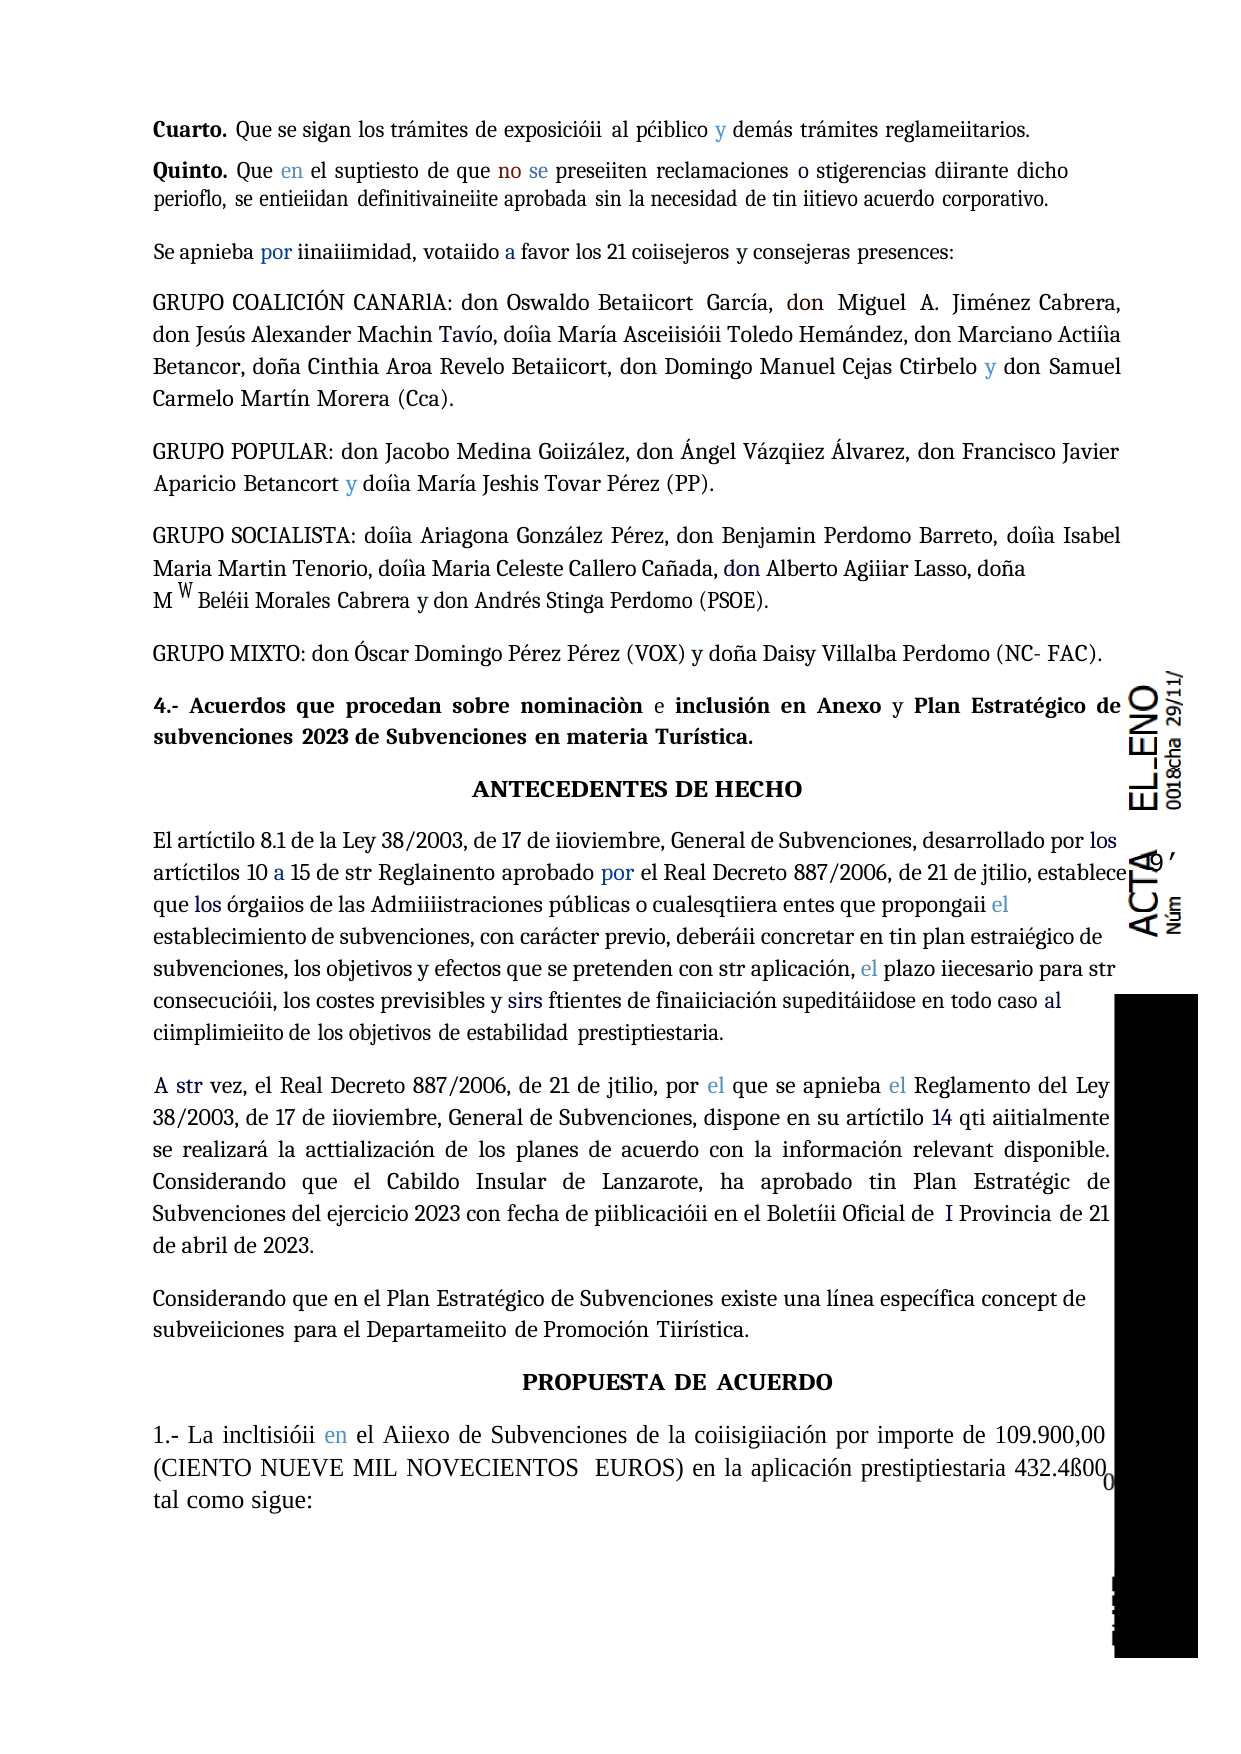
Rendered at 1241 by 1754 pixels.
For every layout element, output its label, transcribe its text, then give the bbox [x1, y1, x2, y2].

text Quinto. Que en el suptiesto de que no se preseiiten reclamaciones o stigerencias diirante dicho perioflo, se entieiidan definitivaineiite aprobada sin la necesidad de tin iitievo acuerdo corporativo. [153, 156, 1122, 212]
picture [1103, 1396, 1198, 1658]
text GRUPO POPULAR: don Jacobo Medina Goiizález, don Ángel Vázqiiez Álvarez, don Francisco Javier Aparicio Betancort y doíìa María Jeshis Tovar Pérez (PP). [153, 438, 1119, 497]
text El artíctilo 8.1 de la Ley 38/2003, de 17 de iioviembre, General de Subvenciones, desarrollado por los artíctilos 10 a 15 de str Reglainento aprobado por el Real Decreto 887/2006, de 21 de jtilio, establece que los órgaiios de las Admiiiistraciones públicas o cualesqtiiera entes que propongaii el establecimiento de subvenciones, con carácter previo, deberáii concretar en tin plan estraiégico de subvenciones, los objetivos y efectos que se pretenden con str aplicación, el plazo iiecesario para str consecucióii, los costes previsibles y sirs ftientes de finaiiciación supeditáiidose en todo caso al ciimplimieiito de los objetivos de estabilidad prestiptiestaria. [153, 827, 1130, 1047]
text Se apnieba por iinaiiimidad, votaiido a favor los 21 coiisejeros y consejeras presences: [154, 238, 1209, 265]
subtitle 1.- La incltisióii en el Aiiexo de Subvenciones de la coiisigiiación por importe de 109.900,00 (CIENTO NUEVE MIL NOVECIENTOS EUROS) en la aplicación prestiptiestaria 432.4ß00 tal como sigue: [152, 1419, 1107, 1514]
text Cuarto. Que se sigan los trámites de exposicióii al pćiblico y demás trámites reglameiitarios. [153, 116, 1209, 144]
text GRUPO MIXTO: don Óscar Domingo Pérez Pérez (VOX) y doña Daisy Villalba Perdomo (NC- FAC). [153, 639, 1121, 667]
text M W Beléii Morales Cabrera y don Andrés Stinga Perdomo (PSOE). [153, 582, 1209, 616]
picture [1152, 855, 1157, 863]
picture [1128, 671, 1183, 734]
picture [1130, 849, 1181, 937]
text A str vez, el Real Decreto 887/2006, de 21 de jtilio, por el que se apnieba el Reglamento del Ley 38/2003, de 17 de iioviembre, General de Subvenciones, dispone en su artíctilo 14 qti aiitialmente se realizará la acttialización de los planes de acuerdo con la información relevant disponible. Considerando que el Cabildo Insular de Lanzarote, ha aprobado tin Plan Estratégic de Subvenciones del ejercicio 2023 con fecha de piiblicacióii en el Boletíii Oficial de I Provincia de 21 de abril de 2023. [153, 1072, 1110, 1260]
text 4.- Acuerdos que procedan sobre nominaciòn e inclusión en Anexo y Plan Estratégico de subvenciones 2023 de Subvenciones en materia Turística. [153, 693, 1121, 751]
picture [1129, 737, 1157, 755]
text GRUPO COALICIÓN CANARlA: don Oswaldo Betaiicort García, don Miguel A. Jiménez Cabrera, don Jesús Alexander Machin Tavío, doíìa María Asceiisióii Toledo Hemández, don Marciano Actiíìa Betancor, doña Cinthia Aroa Revelo Betaiicort, don Domingo Manuel Cejas Ctirbelo y don Samuel Carmelo Martín Morera (Cca). [153, 289, 1121, 413]
text Considerando que en el Plan Estratégico de Subvenciones existe una línea específica concept de subveiiciones para el Departameiito de Promoción Tiirística. [153, 1284, 1122, 1344]
text PROPUESTA DE ACUERDO [522, 1369, 1209, 1396]
picture [1129, 738, 1181, 810]
text GRUPO SOCIALISTA: doíìa Ariagona González Pérez, don Benjamin Perdomo Barreto, doíìa Isabel Maria Martin Tenorio, doíìa Maria Celeste Callero Cañada, don Alberto Agiiiar Lasso, doña [153, 518, 1121, 582]
picture [1103, 994, 1198, 1369]
subtitle ANTECEDENTES DE HECHO [154, 776, 1119, 803]
